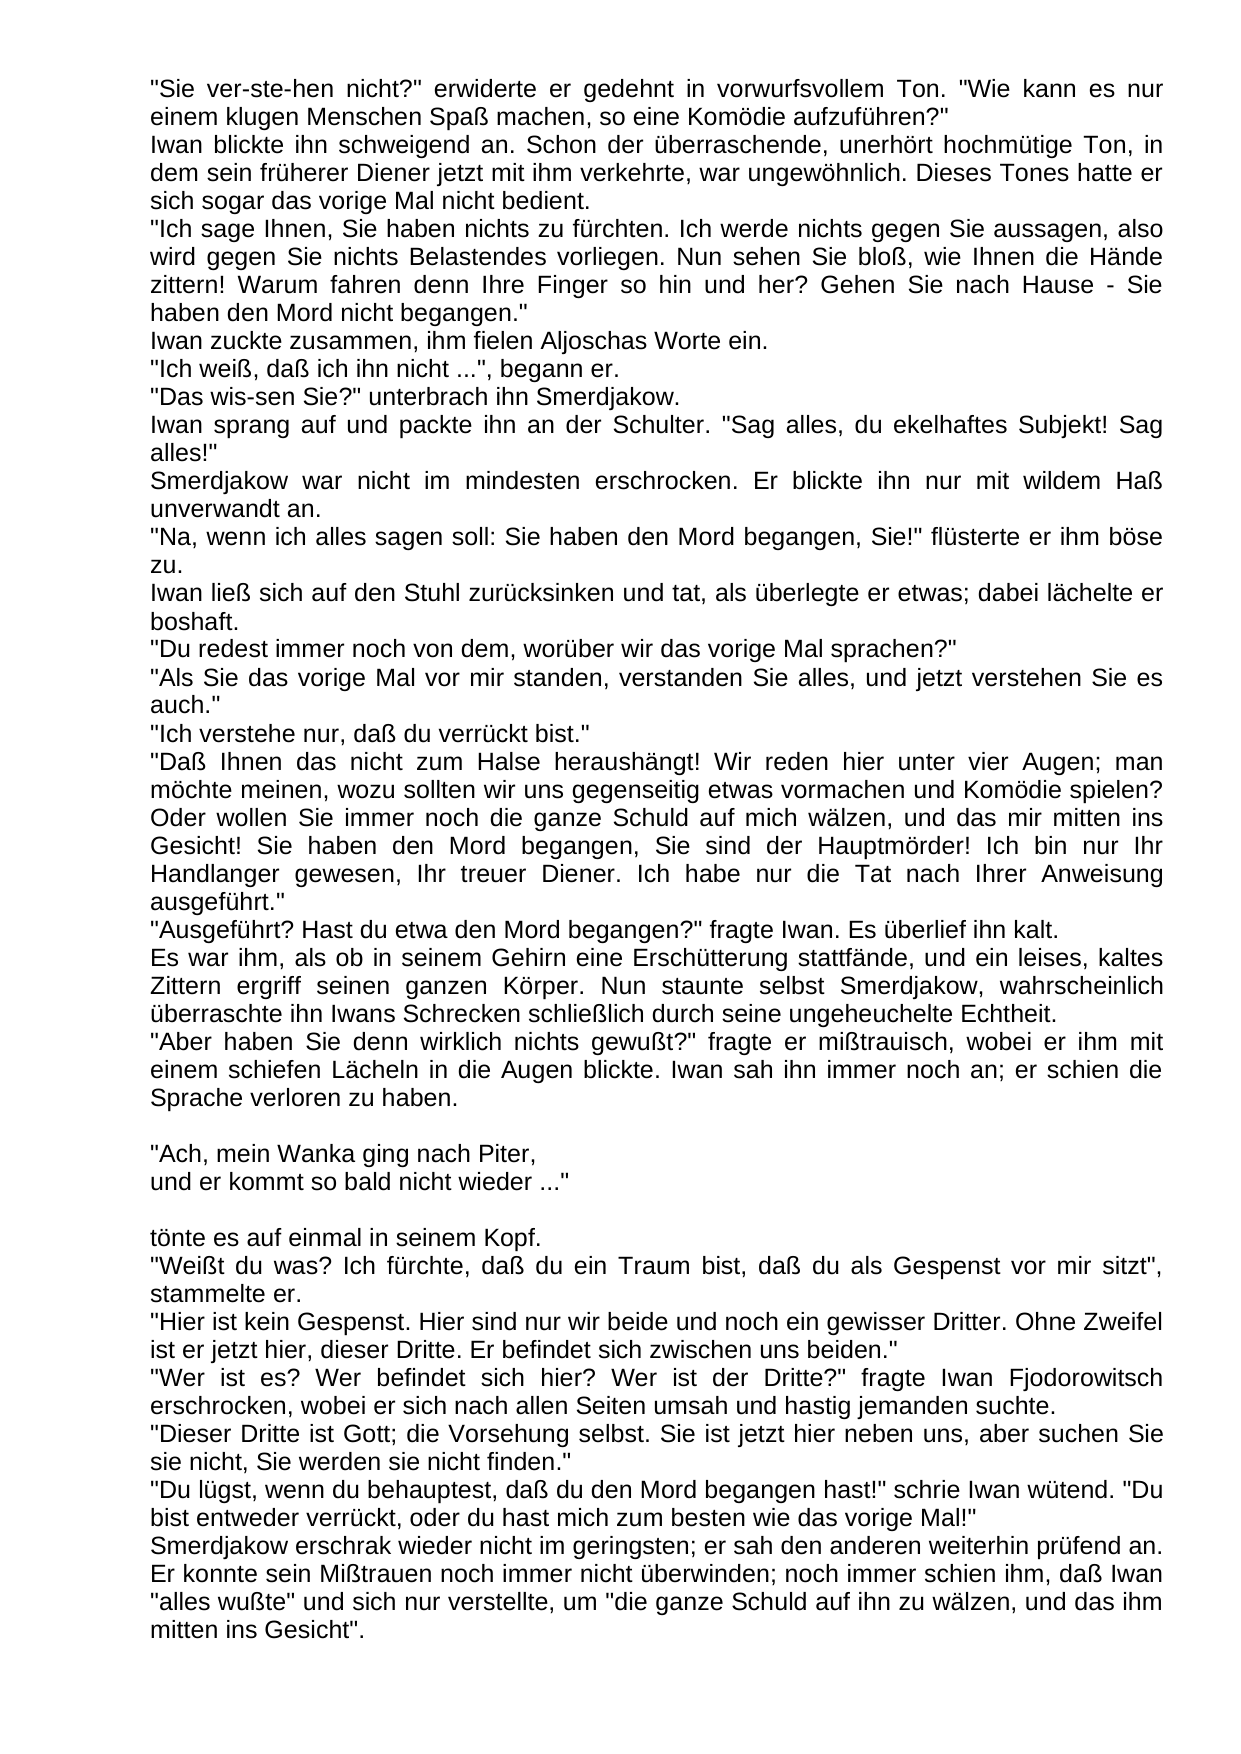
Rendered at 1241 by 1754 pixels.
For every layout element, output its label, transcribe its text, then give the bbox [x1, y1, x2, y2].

text "Ach, mein Wanka ging nach Piter, und er kommt so bald nicht wieder ..." [150, 1140, 1166, 1196]
text "Du lügst, wenn du behauptest, daß du den Mord begangen hast!" schrie Iwan wütend. "Du bist entweder verrückt, oder du hast mich zum besten wie das vorige Mal!" [150, 1476, 1166, 1532]
text Iwan sprang auf und packte ihn an der Schulter. "Sag alles, du ekelhaftes Subjekt! Sag alles!" [150, 411, 1166, 467]
text "Wer ist es? Wer befindet sich hier? Wer ist der Dritte?" fragte Iwan Fjodorowitsch erschrocken, wobei er sich nach allen Seiten umsah und hastig jemanden suchte. [150, 1364, 1166, 1420]
text "Als Sie das vorige Mal vor mir standen, verstanden Sie alles, und jetzt verstehen Sie es auch." [150, 663, 1166, 719]
text "Weißt du was? Ich fürchte, daß du ein Traum bist, daß du als Gespenst vor mir sitzt", stammelte er. [150, 1252, 1166, 1308]
text Smerdjakow war nicht im mindesten erschrocken. Er blickte ihn nur mit wildem Haß unverwandt an. [150, 467, 1166, 523]
text Iwan ließ sich auf den Stuhl zurücksinken und tat, als überlegte er etwas; dabei lächelte er boshaft. [150, 579, 1166, 635]
text "Dieser Dritte ist Gott; die Vorsehung selbst. Sie ist jetzt hier neben uns, aber suchen Sie sie nicht, Sie werden sie nicht finden." [150, 1420, 1166, 1476]
text "Ich sage Ihnen, Sie haben nichts zu fürchten. Ich werde nichts gegen Sie aussagen, also wird gegen Sie nichts Belastendes vorliegen. Nun sehen Sie bloß, wie Ihnen die Hände zittern! Warum fahren denn Ihre Finger so hin und her? Gehen Sie nach Hause - Sie haben den Mord nicht begangen." [150, 215, 1166, 327]
text "Du redest immer noch von dem, worüber wir das vorige Mal sprachen?" [150, 635, 1166, 663]
text Smerdjakow erschrak wieder nicht im geringsten; er sah den anderen weiterhin prüfend an. Er konnte sein Mißtrauen noch immer nicht überwinden; noch immer schien ihm, daß Iwan "alles wußte" und sich nur verstellte, um "die ganze Schuld auf ihn zu wälzen, und das ihm mitten ins Gesicht". [150, 1532, 1166, 1644]
text "Daß Ihnen das nicht zum Halse heraushängt! Wir reden hier unter vier Augen; man möchte meinen, wozu sollten wir uns gegenseitig etwas vormachen und Komödie spielen? Oder wollen Sie immer noch die ganze Schuld auf mich wälzen, und das mir mitten ins Gesicht! Sie haben den Mord begangen, Sie sind der Hauptmörder! Ich bin nur Ihr Handlanger gewesen, Ihr treuer Diener. Ich habe nur die Tat nach Ihrer Anweisung ausgeführt." [150, 747, 1166, 916]
text "Ich weiß, daß ich ihn nicht ...", begann er. [150, 355, 1166, 383]
text Es war ihm, als ob in seinem Gehirn eine Erschütterung stattfände, und ein leises, kaltes Zittern ergriff seinen ganzen Körper. Nun staunte selbst Smerdjakow, wahrscheinlich überraschte ihn Iwans Schrecken schließlich durch seine ungeheuchelte Echtheit. [150, 944, 1166, 1028]
text "Das wis-sen Sie?" unterbrach ihn Smerdjakow. [150, 383, 1166, 411]
text Iwan zuckte zusammen, ihm fielen Aljoschas Worte ein. [150, 327, 1166, 355]
text Iwan blickte ihn schweigend an. Schon der überraschende, unerhört hochmütige Ton, in dem sein früherer Diener jetzt mit ihm verkehrte, war ungewöhnlich. Dieses Tones hatte er sich sogar das vorige Mal nicht bedient. [150, 131, 1166, 215]
text "Ich verstehe nur, daß du verrückt bist." [150, 719, 1166, 747]
text "Ausgeführt? Hast du etwa den Mord begangen?" fragte Iwan. Es überlief ihn kalt. [150, 916, 1166, 944]
text tönte es auf einmal in seinem Kopf. [150, 1224, 1166, 1252]
text "Hier ist kein Gespenst. Hier sind nur wir beide und noch ein gewisser Dritter. Ohne Zweifel ist er jetzt hier, dieser Dritte. Er befindet sich zwischen uns beiden." [150, 1308, 1166, 1364]
text "Sie ver-ste-hen nicht?" erwiderte er gedehnt in vorwurfsvollem Ton. "Wie kann es nur einem klugen Menschen Spaß machen, so eine Komödie aufzuführen?" [150, 75, 1166, 131]
text "Na, wenn ich alles sagen soll: Sie haben den Mord begangen, Sie!" flüsterte er ihm böse zu. [150, 523, 1166, 579]
text "Aber haben Sie denn wirklich nichts gewußt?" fragte er mißtrauisch, wobei er ihm mit einem schiefen Lächeln in die Augen blickte. Iwan sah ihn immer noch an; er schien die Sprache verloren zu haben. [150, 1028, 1166, 1112]
